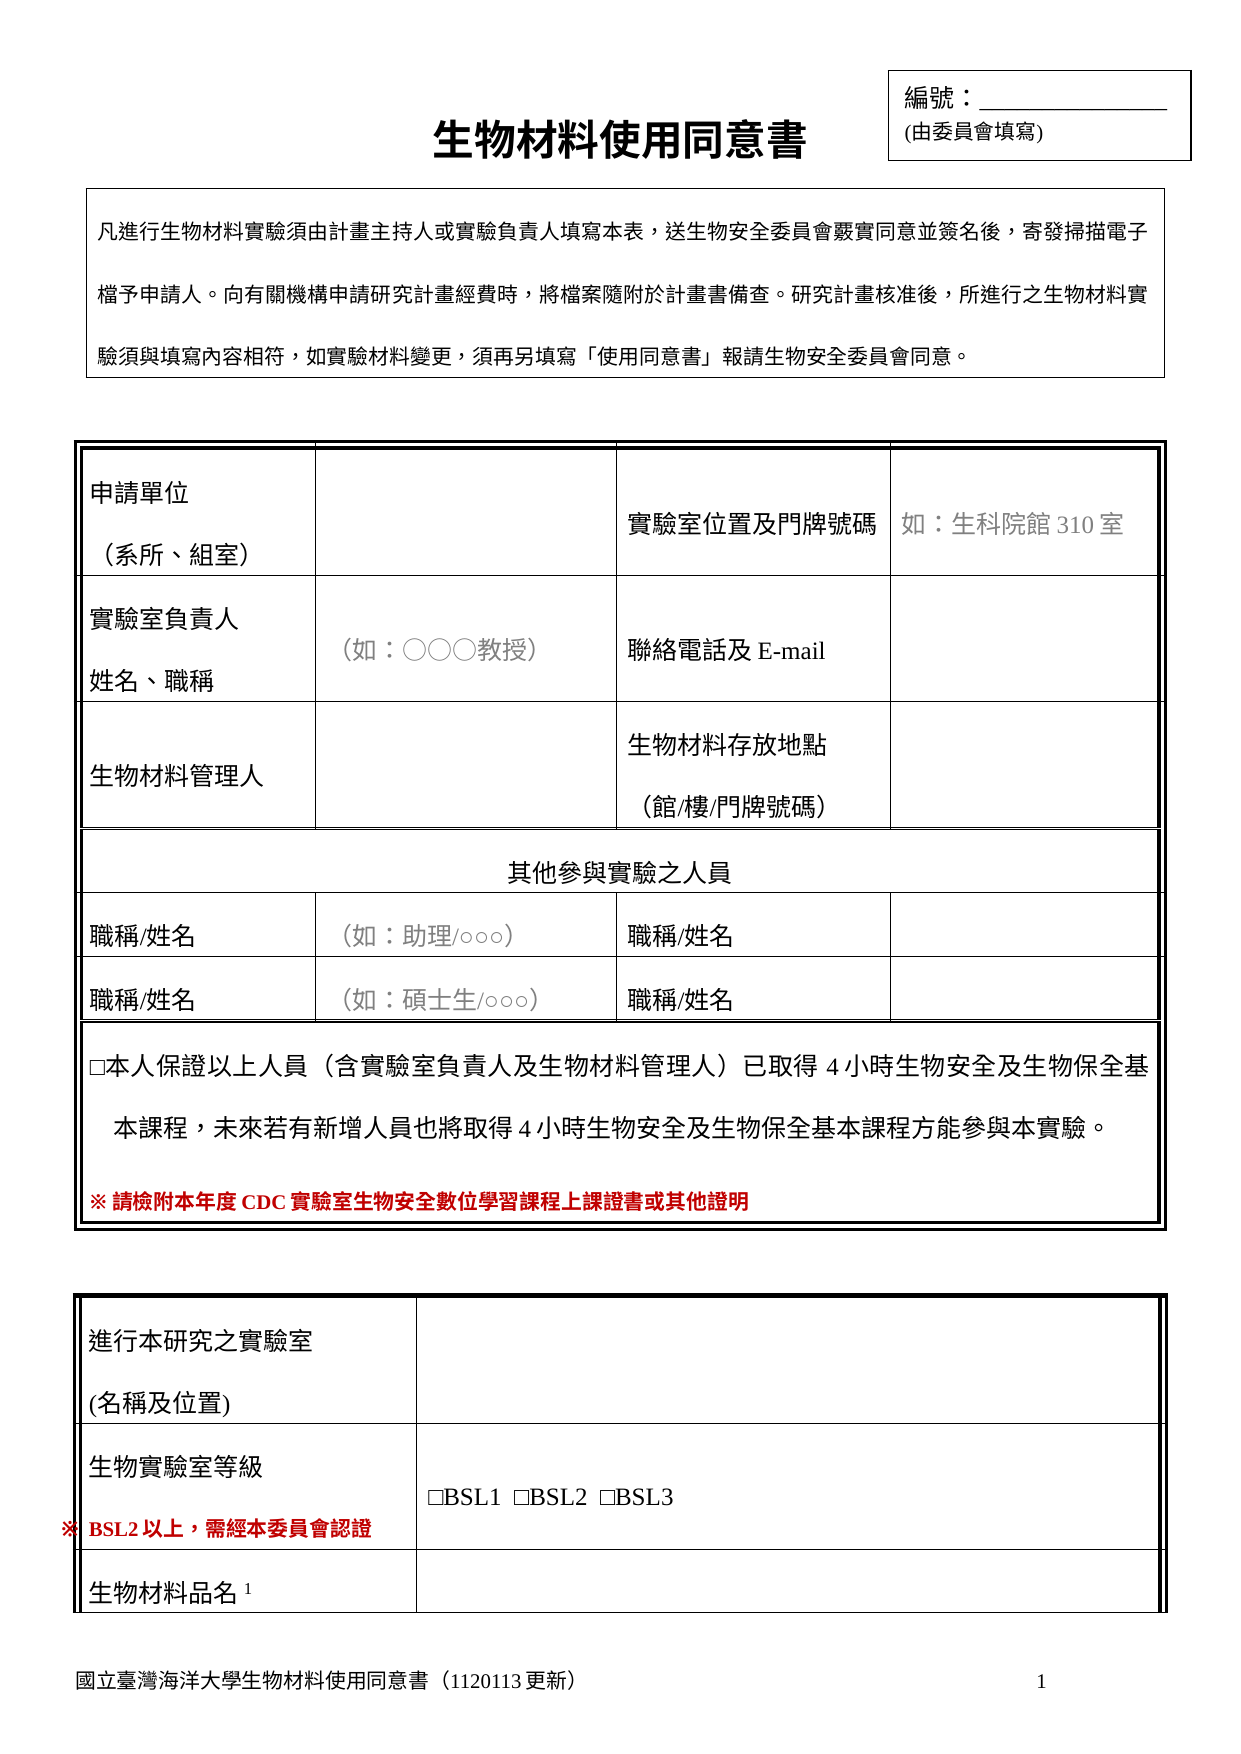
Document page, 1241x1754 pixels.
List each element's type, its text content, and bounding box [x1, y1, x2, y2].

table_cell 職稱/姓名 [83, 957, 315, 1019]
text 編號：_______________ [904, 79, 1175, 115]
table_cell 其他參與實驗之人員 [83, 830, 1157, 892]
table_header [316, 450, 616, 574]
table_cell 生物材料存放地點 （館/樓/門牌號碼） [617, 702, 890, 827]
table_header 實驗室位置及門牌號碼 [617, 450, 890, 574]
table_cell [891, 957, 1157, 1019]
table_cell 生物實驗室等級 BSL2以上，需經本委員會認證 [82, 1424, 416, 1549]
table_cell （如：碩士生/○○○） [316, 957, 616, 1019]
table_cell [316, 702, 616, 827]
table_cell 實驗室負責人 姓名、職稱 [83, 576, 315, 701]
table_cell 生物材料品名1 [82, 1550, 416, 1612]
table_header 進行本研究之實驗室 (名稱及位置) [82, 1298, 416, 1423]
text (由委員會填寫) [904, 115, 1175, 145]
table_header 凡進行生物材料實驗須由計畫主持人或實驗負責人填寫本表，送生物安全委員會覈實同意並簽名後，寄發掃描電子檔予申請人。向有關機構申請研究計畫經費時，將檔案隨附於計畫書備查。研究計畫核准後，所進行之生物材料實驗須與填寫內容相符，如實驗材料變更，須再另填寫「使用同意書」報請生物安全委員會同意。 [87, 189, 1164, 377]
table_cell □本人保證以上人員（含實驗室負責人及生物材料管理人）已取得4小時生物安全及生物保全基本課程，未來若有新增人員也將取得4小時生物安全及生物保全基本課程方能參與本實驗。 ※ 請檢附本年度CDC實驗室生物安全數位學習課程上課證書或其他證明 [83, 1023, 1157, 1221]
table_header 申請單位 （系所、組室） [78, 443, 315, 574]
text 生物材料使用同意書 [75, 95, 888, 158]
table_header [417, 1298, 1158, 1423]
text [889, 71, 1190, 160]
table_cell 聯絡電話及E-mail [617, 576, 890, 701]
table_header 如：生科院館310室 [891, 443, 1162, 574]
table_cell [891, 702, 1157, 827]
table_cell □BSL1 □BSL2 □BSL3 [417, 1424, 1158, 1549]
table_cell 職稱/姓名 [617, 893, 890, 956]
table_cell （如：助理/○○○） [316, 893, 616, 956]
table_cell [891, 893, 1157, 956]
table_cell [891, 576, 1157, 701]
table_cell （如：○○○教授） [316, 576, 616, 701]
table_cell [417, 1550, 1158, 1612]
table_cell 生物材料管理人 [83, 702, 315, 827]
table_cell 職稱/姓名 [83, 893, 315, 956]
table_cell 職稱/姓名 [617, 957, 890, 1019]
